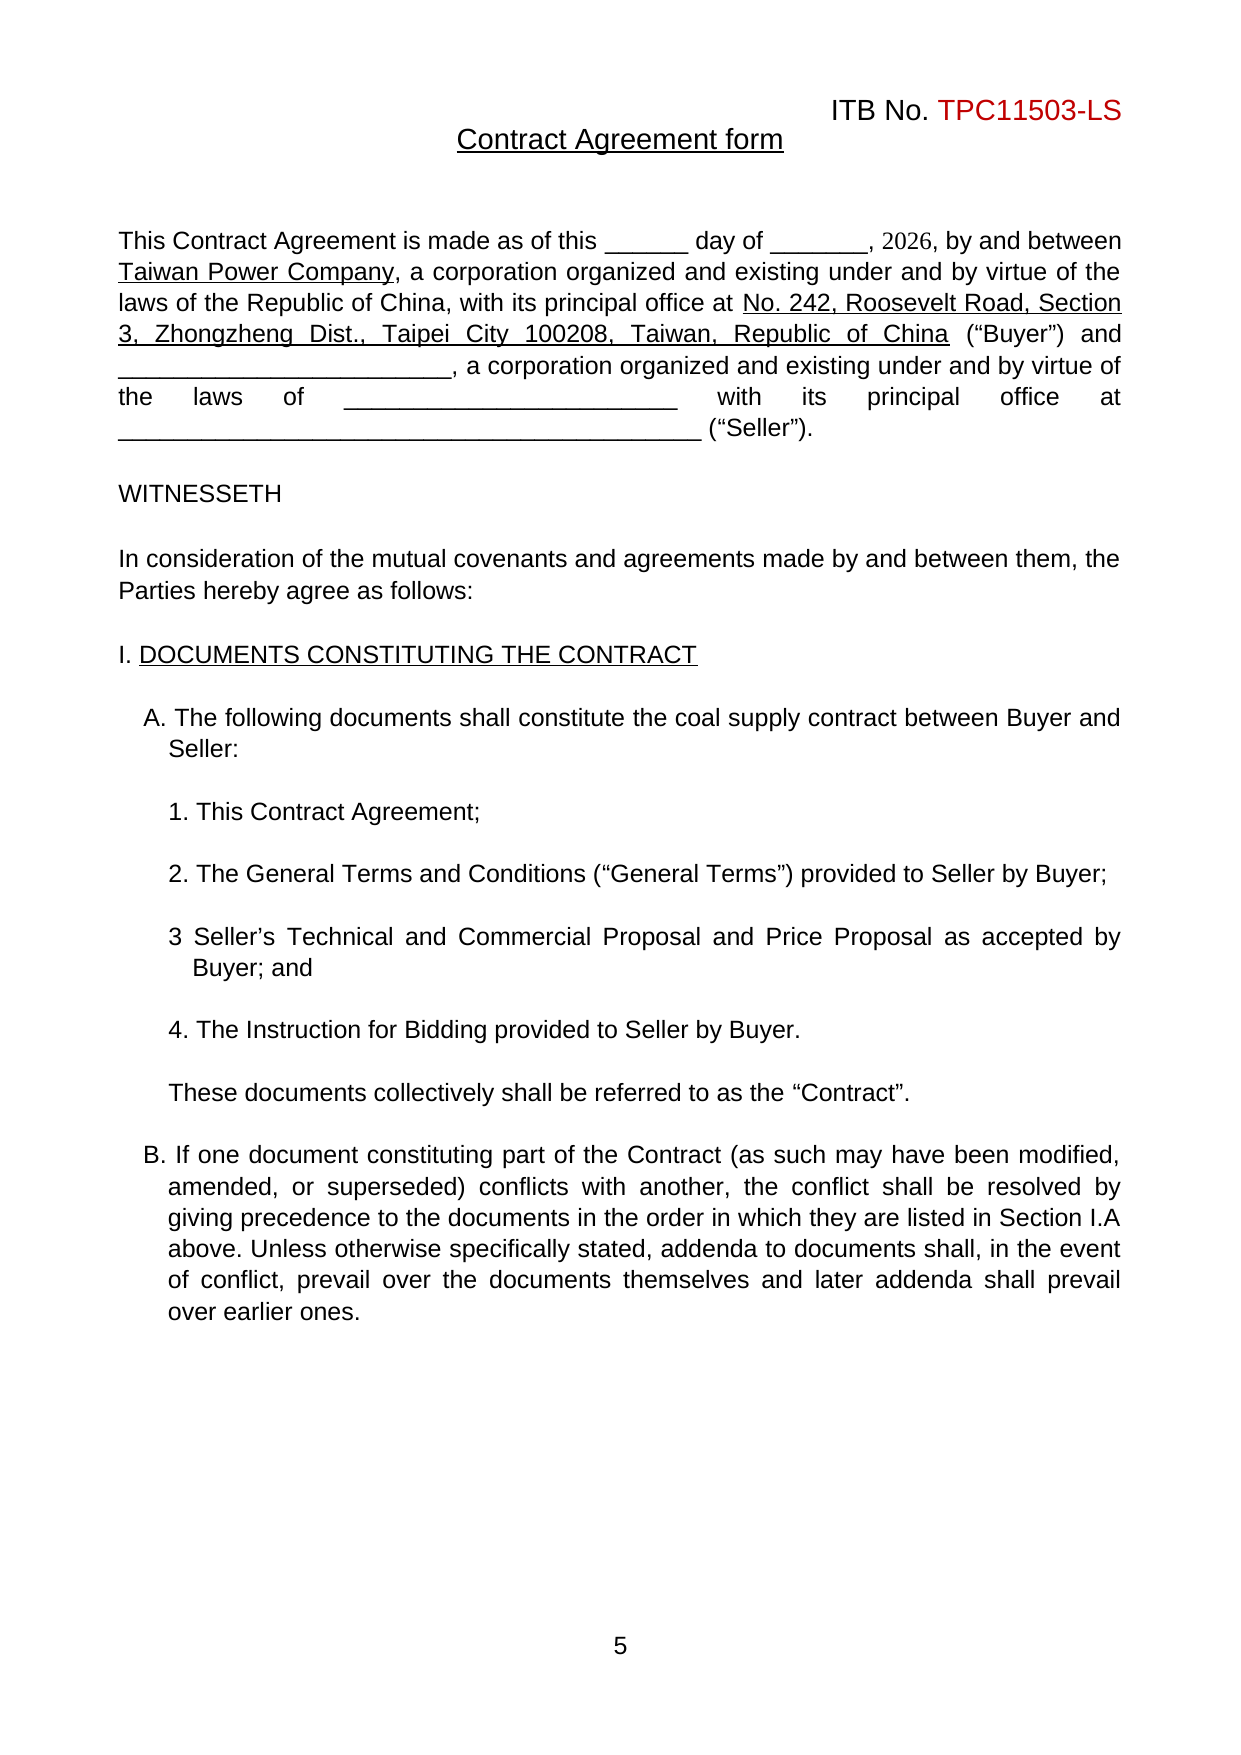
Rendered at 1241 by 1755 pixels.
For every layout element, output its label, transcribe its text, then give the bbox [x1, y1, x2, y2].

text These documents collectively shall be referred to as the “Contract”. [118, 1076, 1122, 1107]
text 3 Seller’s Technical and Commercial Proposal and Price Proposal as accepted by Buyer; and [168, 920, 1122, 982]
text WITNESSETH [118, 476, 1122, 509]
text A. The following documents shall constitute the coal supply contract between Buyer and Seller: [143, 701, 1122, 764]
text 2. The General Terms and Conditions (“General Terms”) provided to Seller by Buyer; [168, 857, 1122, 889]
text Contract Agreement form [118, 126, 1122, 155]
text In consideration of the mutual covenants and agreements made by and between them, the Parties hereby agree as follows: [118, 543, 1122, 605]
text B. If one document constituting part of the Contract (as such may have been modified, amended, or superseded) conflicts with another, the conflict shall be resolved by giving precedence to the documents in the order in which they are listed in Section I.A above. Unless otherwise specifically stated, addenda to documents shall, in the event of conflict, prevail over the documents themselves and later addenda shall prevail over earlier ones. [143, 1139, 1122, 1326]
text I. DOCUMENTS CONSTITUTING THE CONTRACT [118, 639, 1122, 670]
text 4. The Instruction for Bidding provided to Seller by Buyer. [168, 1014, 1122, 1045]
text This Contract Agreement is made as of this ______ day of _______, 2026, by and between Taiwan Power Company, a corporation organized and existing under and by virtue of the laws of the Republic of China, with its principal office at No. 242, Roosevelt Road, Section 3, Zhongzheng Dist., Taipei City 100208, Taiwan, Republic of China (“Buyer”) and ________________________, a corporation organized and existing under and by virtue of the laws of ________________________ with its principal office at __________________________________________ (“Seller”). [118, 224, 1122, 443]
text 1. This Contract Agreement; [168, 795, 1122, 826]
